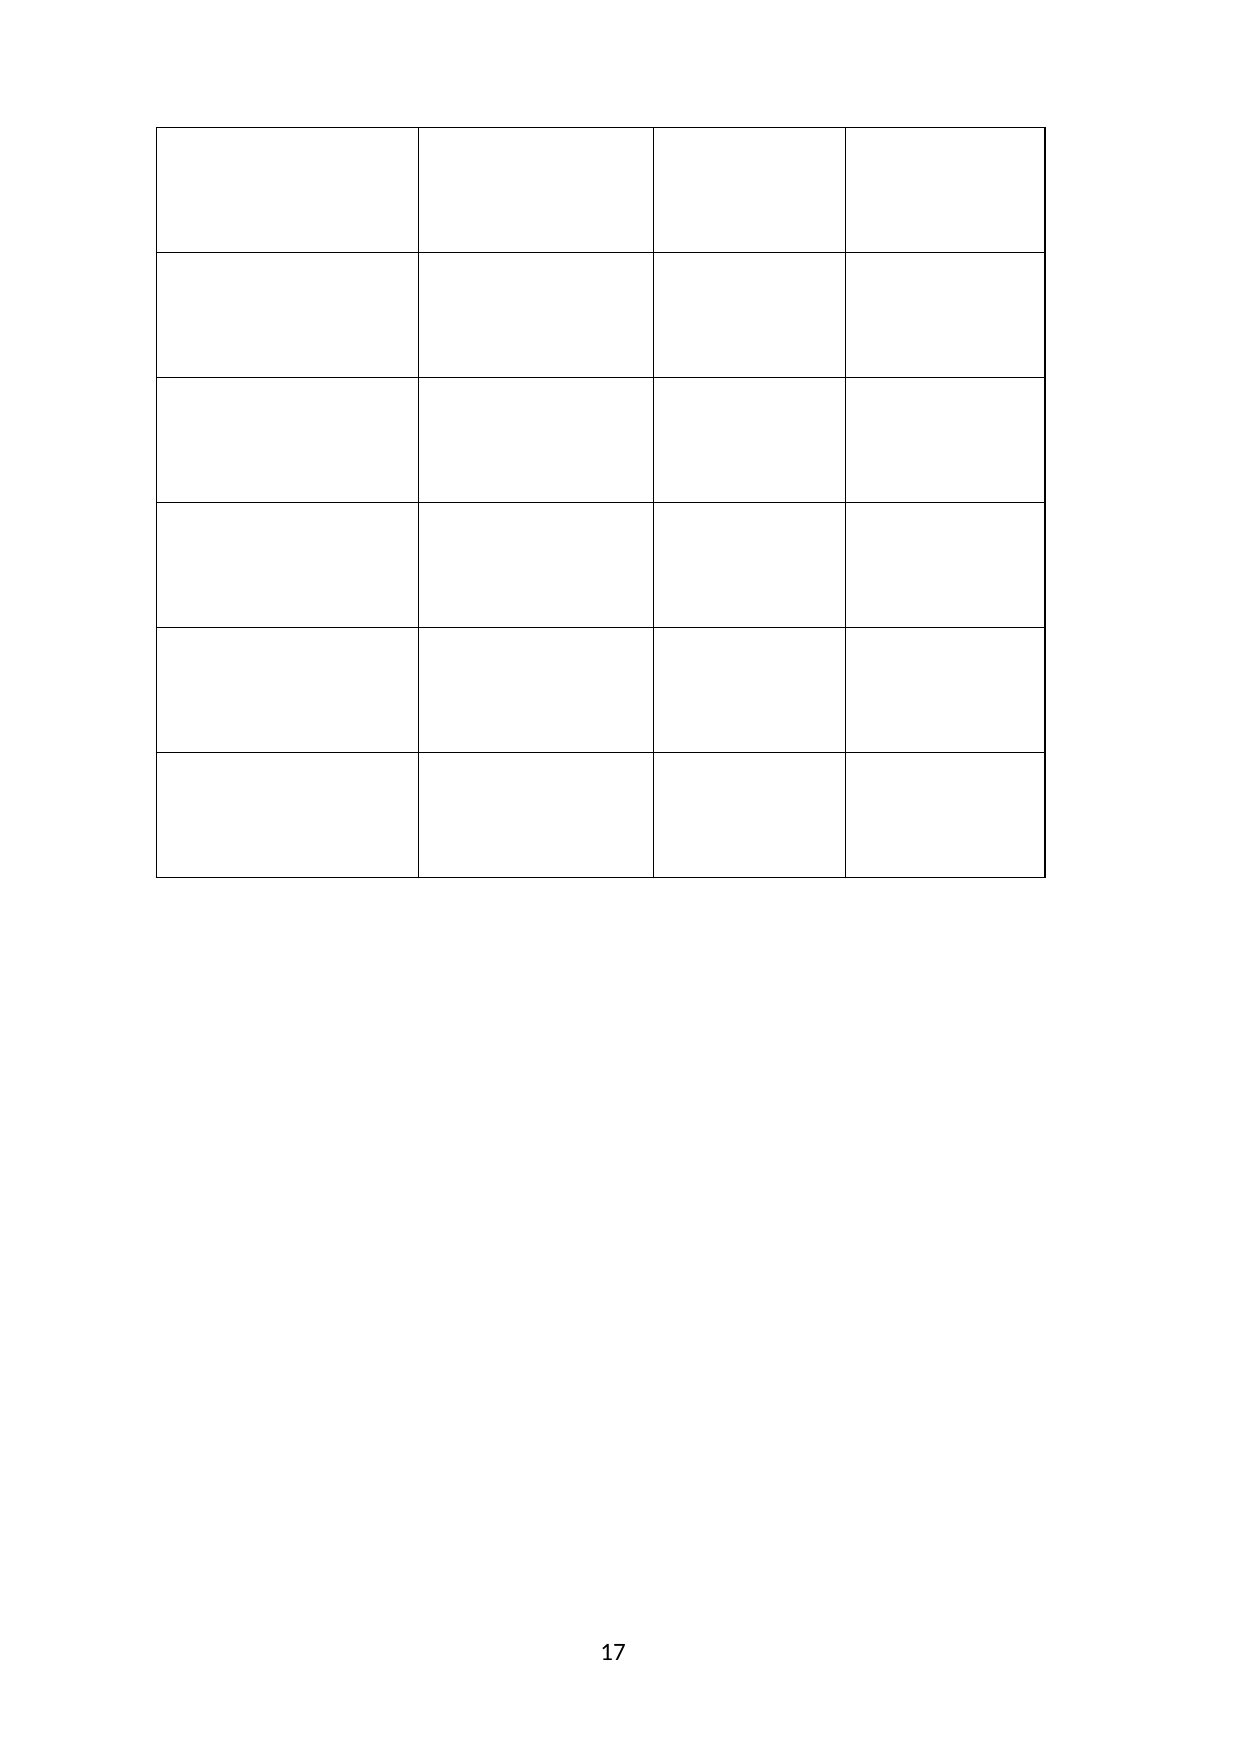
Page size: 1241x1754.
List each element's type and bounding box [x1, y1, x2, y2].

table_cell [157, 628, 418, 752]
table_cell [654, 503, 845, 627]
table_cell [846, 628, 1044, 752]
table_cell [419, 378, 653, 502]
table_cell [846, 503, 1044, 627]
table_cell [419, 253, 653, 377]
table_cell [654, 378, 845, 502]
table_cell [157, 503, 418, 627]
table_cell [654, 628, 845, 752]
table_cell [846, 753, 1044, 877]
table_cell [419, 503, 653, 627]
table_cell [654, 253, 845, 377]
table_cell [157, 253, 418, 377]
table_cell [157, 753, 418, 877]
table_cell [846, 253, 1044, 377]
table_cell [419, 128, 653, 252]
table_cell [846, 378, 1044, 502]
table_cell [654, 753, 845, 877]
table_cell [846, 128, 1044, 252]
table_cell [157, 378, 418, 502]
table_cell [419, 628, 653, 752]
table_cell [157, 128, 418, 252]
table_cell [654, 128, 845, 252]
table_cell [419, 753, 653, 877]
